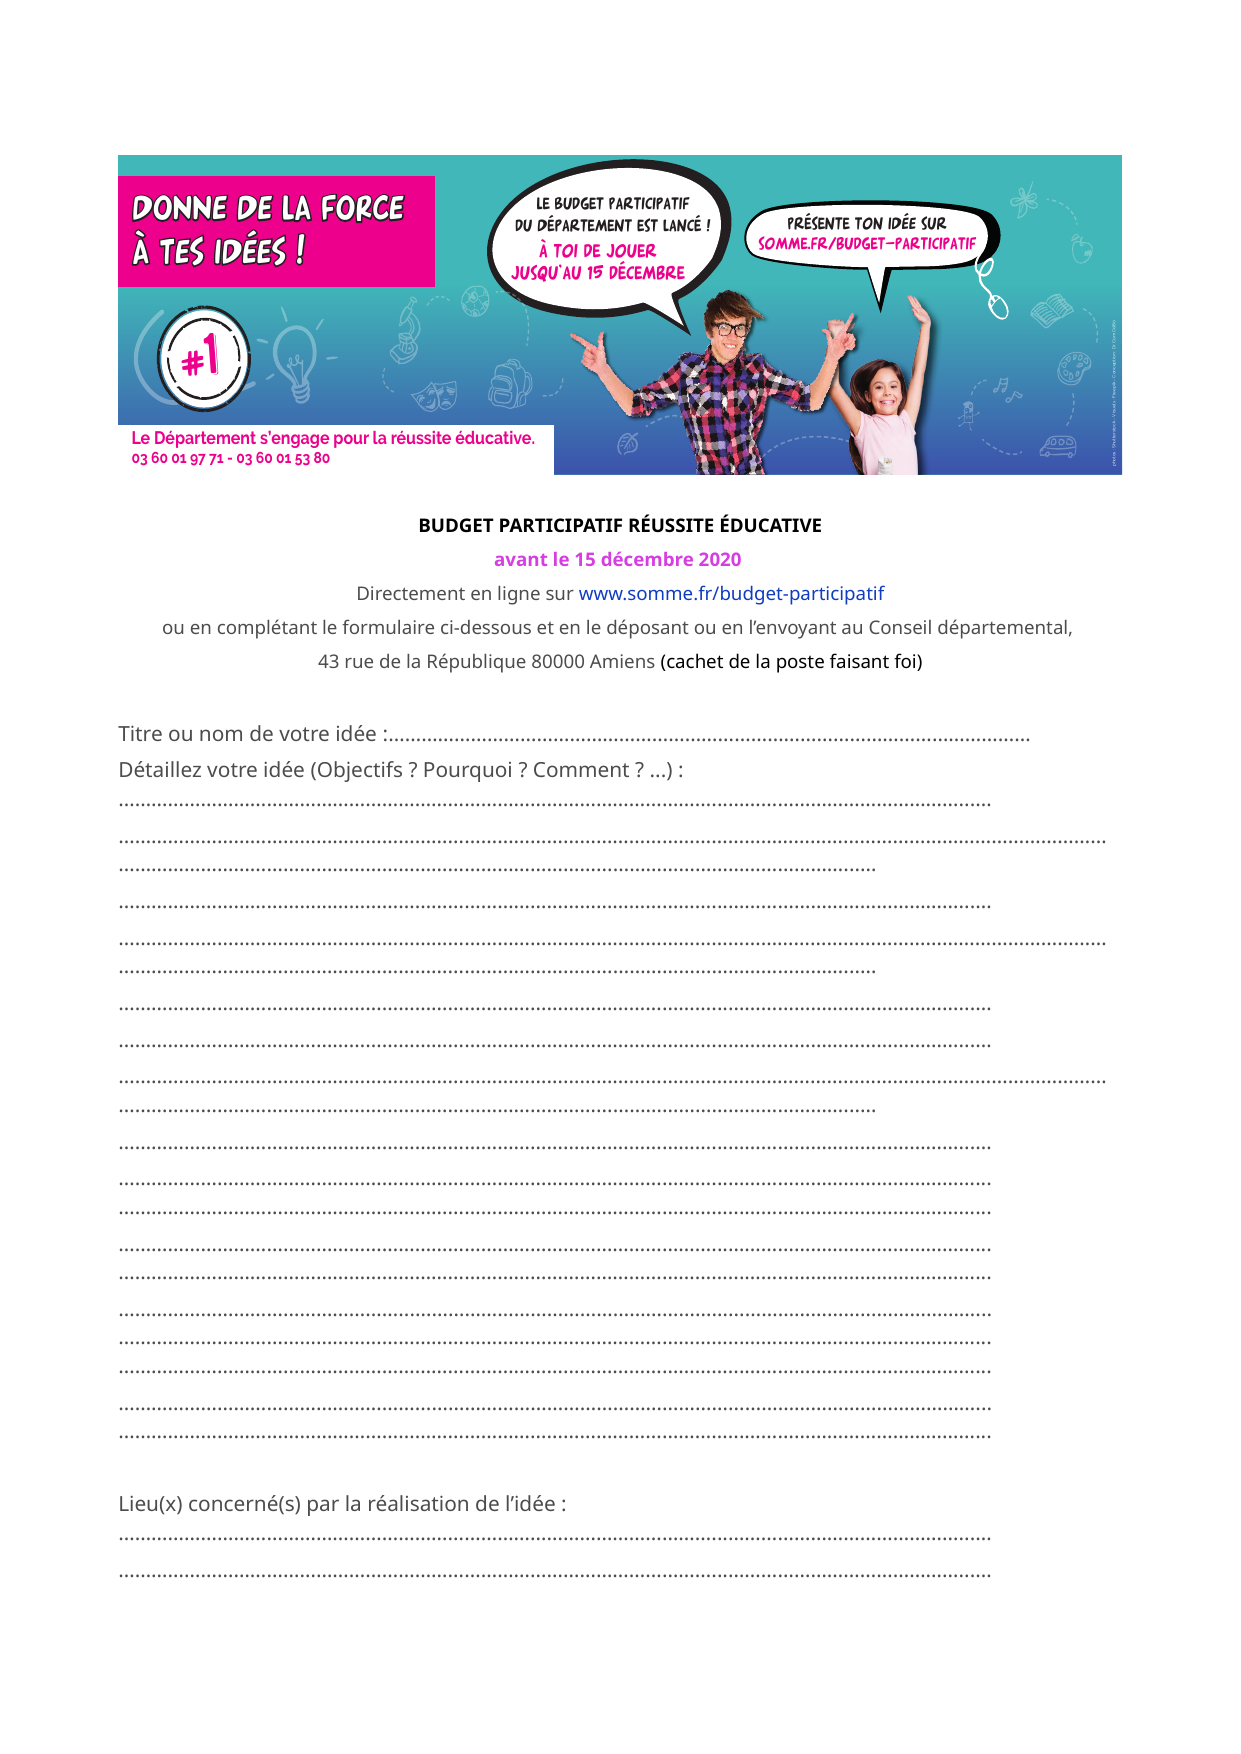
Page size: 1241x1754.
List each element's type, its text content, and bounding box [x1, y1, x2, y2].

text ………………………………………………………………………………………………...……………………………………...… [118, 1025, 1122, 1053]
text avant le 15 décembre 2020 [118, 547, 1122, 572]
text ……………………………………………………………………………………………………………………………………………………………………………………………………………………………………………...……………………………………...… [118, 821, 1122, 878]
text ………………………………………………………………………………………………...……………………………………...… [118, 1127, 1122, 1155]
text ……………………………………………...…………………………………………………...……………………………………...…………………………………………………………………………………………………...……………………………………...…………………………………………………………………………………………………...……………………………………... [118, 1294, 1122, 1379]
text ……………………………………………………………………………………………………………………………………………………………………………………………………………………………………………...……………………………………...… [118, 923, 1122, 980]
text Lieu(x) concerné(s) par la réalisation de l’idée : ………………………………………………………………………………………………...……………………………………...… [118, 1489, 1122, 1546]
text ………………………………………………………………………………………………...……………………………………...… [118, 988, 1122, 1016]
text ………………………………………………………………………………………………...………………………………………...…………………………………………………………………………………………………...……………………………………... [118, 1163, 1122, 1220]
text ………………………………………………………………………………………………...……………………………………...… [118, 886, 1122, 914]
text ………………………………………………………………………………………………...……………………………………...… [118, 1555, 1122, 1583]
text 43 rue de la République 80000 Amiens (cachet de la poste faisant foi) [118, 648, 1122, 674]
text Titre ou nom de votre idée :……………………………………………………………………………………………………… [118, 719, 1122, 747]
text Détaillez votre idée (Objectifs ? Pourquoi ? Comment ? ...) : ………………………………………………………………………………………………...……………………………………...… [118, 756, 1122, 812]
text BUDGET PARTICIPATIF RÉUSSITE ÉDUCATIVE [118, 513, 1122, 538]
text ………………………………………………………………………………………………...………………………………………...…………………………………………………………………………………………………...……………………………………... [118, 1229, 1122, 1286]
text Directement en ligne sur www.somme.fr/budget-participatif [118, 581, 1122, 606]
text ………………………………………………...………………………………………………...……………………………………...…………………………………………………………………………………………………...……………………………………... [118, 1388, 1122, 1444]
text ou en complétant le formulaire ci-dessous et en le déposant ou en l’envoyant au Conseil départemental, [118, 614, 1122, 640]
text ……………………………………………………………………………………………………………………………………………………………………………………………………………………………………………...……………………………………...… [118, 1062, 1122, 1118]
